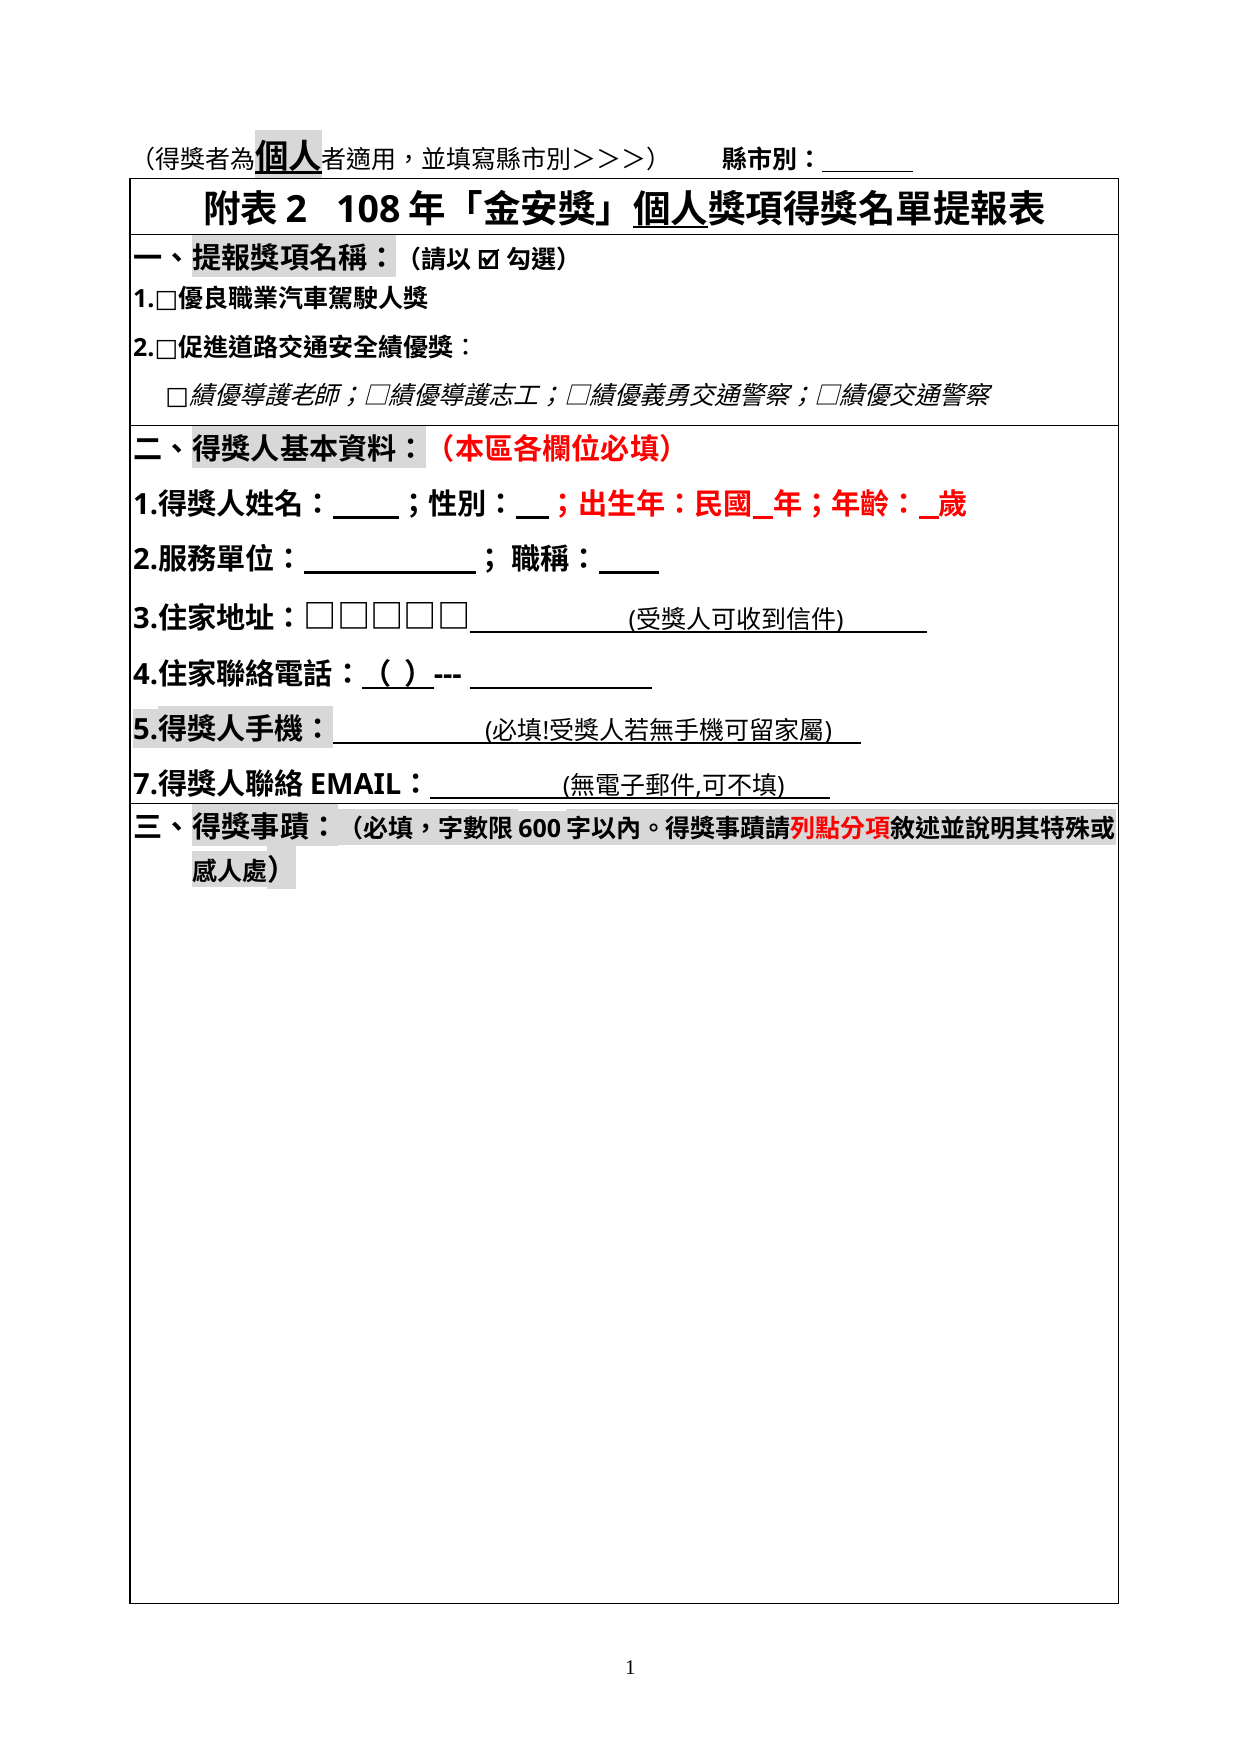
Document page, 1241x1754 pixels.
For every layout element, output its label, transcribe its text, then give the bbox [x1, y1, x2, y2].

table_cell 得獎人基本資料：（本區各欄位必填） 1.得獎人姓名： ；性別： ；出生年：民國 年；年齡： 歲 2.服務單位： ； 職稱： 3.住家地址：□□□□□ (受獎人可收到信件) 4.住家聯絡電話：（ ）--- 5.得獎人手機： (必填!受獎人若無手機可留家屬) 7.得獎人聯絡EMAIL： (無電子郵件,可不填) [131, 426, 1118, 803]
table_header 附表2 108年「金安獎」個人獎項得獎名單提報表 [131, 179, 1118, 234]
text （得獎者為個人者適用，並填寫縣市別＞＞＞） 縣市別： [130, 130, 1110, 178]
table_cell 提報獎項名稱：（請以  勾選） 1.□優良職業汽車駕駛人獎 2.□促進道路交通安全績優獎： □績優導護老師；□績優導護志工；□績優義勇交通警察；□績優交通警察 [131, 235, 1118, 424]
table_cell 得獎事蹟：（必填，字數限600字以內。得獎事蹟請列點分項敘述並說明其特殊或感人處） [131, 804, 1118, 1603]
